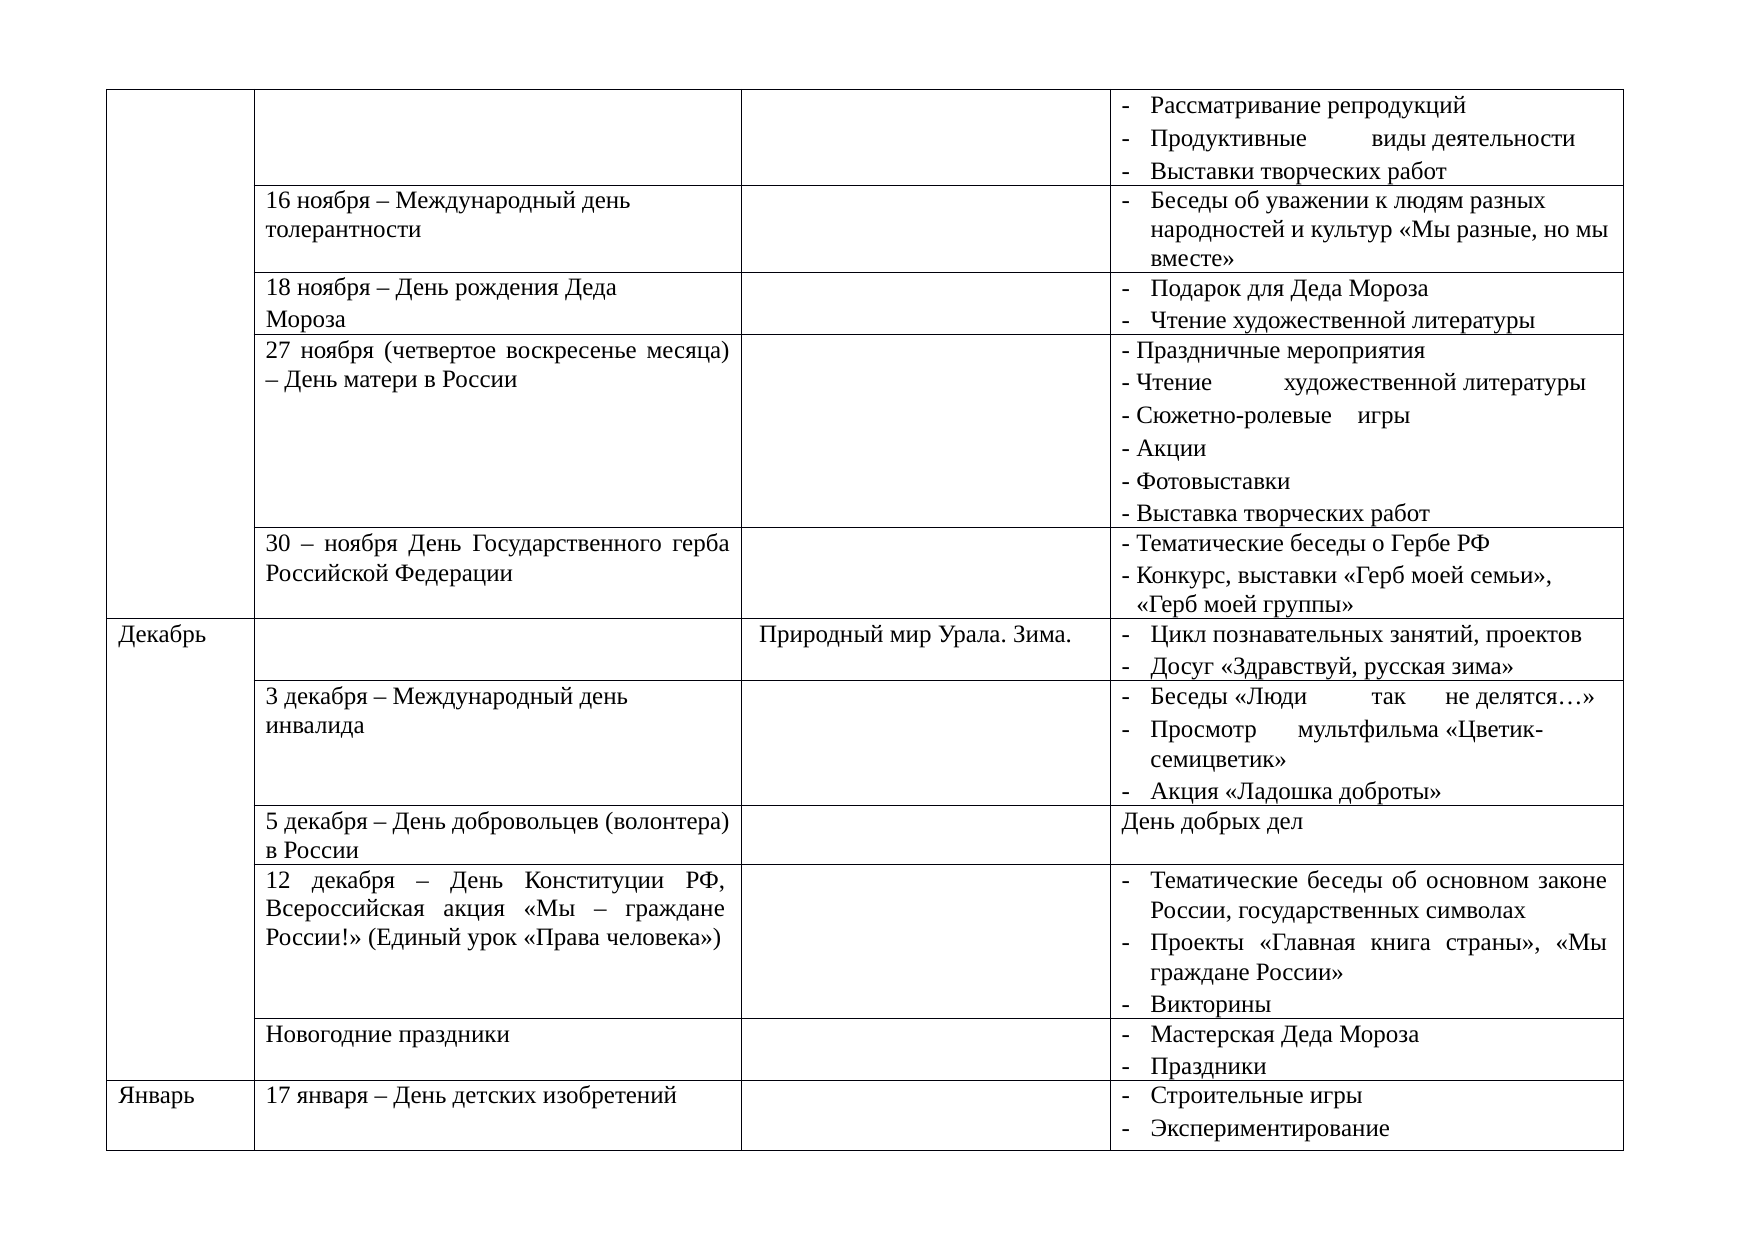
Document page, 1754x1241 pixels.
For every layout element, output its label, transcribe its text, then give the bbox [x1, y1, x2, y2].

table_cell [742, 186, 1110, 272]
table_cell - Беседы об уважении к людям разных народностей и культур «Мы разные, но мы вместе» [1111, 186, 1623, 272]
table_cell Декабрь [107, 619, 254, 1079]
table_cell Тематические беседы о Гербе РФ Конкурс, выставки «Герб моей семьи», «Герб моей группы» [1111, 528, 1623, 618]
table_cell Строительные игры Экспериментирование [1111, 1081, 1623, 1150]
table_cell [742, 1081, 1110, 1150]
table_cell 27 ноября (четвертое воскресенье месяца) – День матери в России [255, 335, 741, 527]
table_cell День добрых дел [1111, 806, 1623, 864]
table_cell 16 ноября – Международный день толерантности [255, 186, 741, 272]
table_cell [742, 273, 1110, 334]
table_cell Мастерская Деда Мороза Праздники [1111, 1019, 1623, 1079]
table_cell [742, 1019, 1110, 1079]
table_cell [742, 90, 1110, 184]
table_cell [107, 90, 254, 618]
table_cell [255, 90, 741, 184]
table_cell Тематические беседы об основном законе России, государственных символах Проекты «Главная книга страны», «Мы граждане России» Викторины [1111, 865, 1623, 1018]
table_cell Цикл познавательных занятий, проектов Досуг «Здравствуй, русская зима» [1111, 619, 1623, 680]
table_cell 12 декабря – День Конституции РФ, Всероссийская акция «Мы – граждане России!» (Единый урок «Права человека») [255, 865, 741, 1018]
table_cell Подарок для Деда Мороза Чтение художественной литературы [1111, 273, 1623, 334]
table_cell Беседы «Люди так не делятся…» Просмотр мультфильма «Цветик-семицветик» Акция «Ладошка доброты» [1111, 681, 1623, 805]
table_cell [742, 528, 1110, 618]
table_cell [742, 806, 1110, 864]
table_cell [742, 865, 1110, 1018]
table_cell 18 ноября – День рождения Деда Мороза [255, 273, 741, 334]
table_cell Природный мир Урала. Зима. [742, 619, 1110, 680]
table_cell Праздничные мероприятия Чтение художественной литературы Сюжетно-ролевые игры Акции Фотовыставки Выставка творческих работ [1111, 335, 1623, 527]
table_cell [742, 335, 1110, 527]
table_cell 5 декабря – День добровольцев (волонтера) в России [255, 806, 741, 864]
table_cell [255, 619, 741, 680]
table_cell Новогодние праздники [255, 1019, 741, 1079]
table_cell 3 декабря – Международный день инвалида [255, 681, 741, 805]
table_cell [742, 681, 1110, 805]
table_cell Рассматривание репродукций Продуктивные виды деятельности Выставки творческих работ [1111, 90, 1623, 184]
table_cell Январь [107, 1081, 254, 1150]
table_cell 30 – ноября День Государственного герба Российской Федерации [255, 528, 741, 618]
table_cell 17 января – День детских изобретений [255, 1081, 741, 1150]
